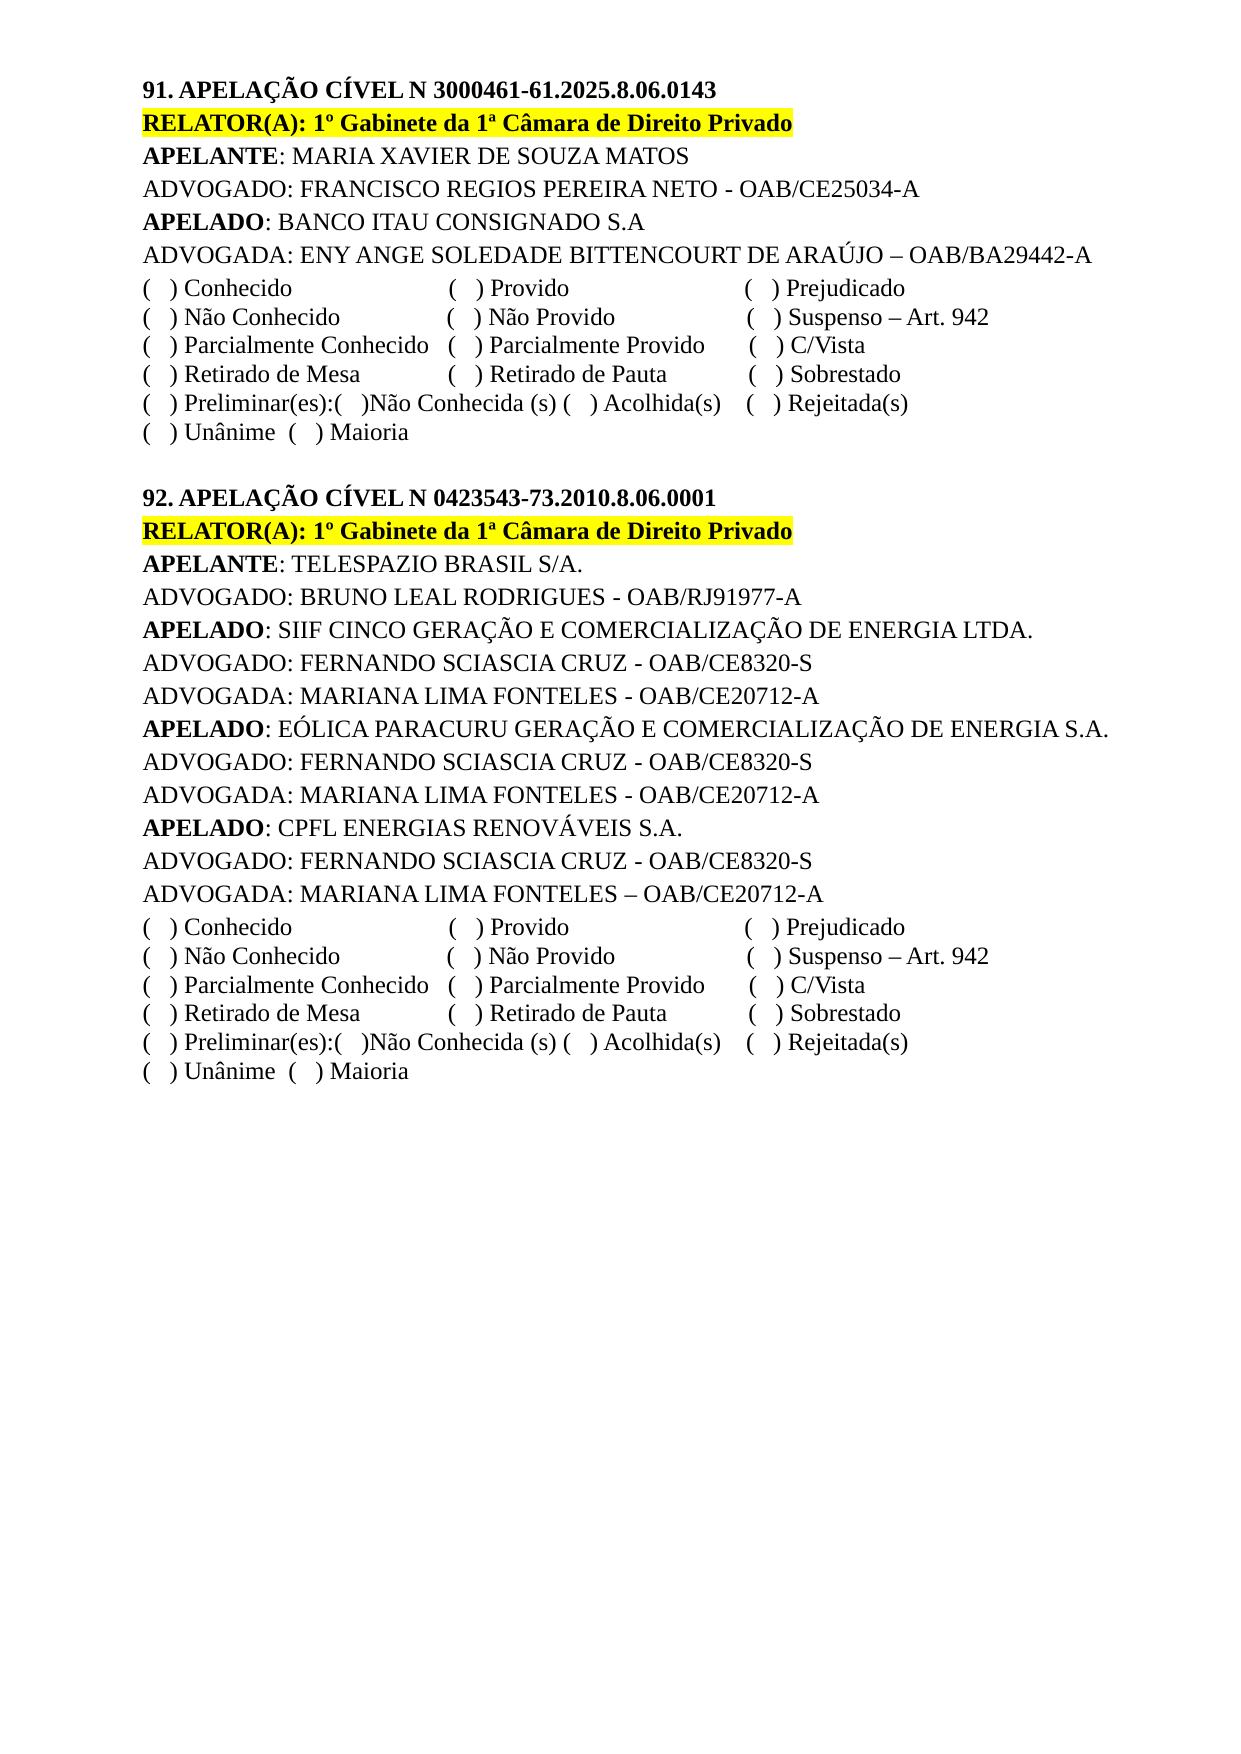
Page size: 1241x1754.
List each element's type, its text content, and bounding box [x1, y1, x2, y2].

text ( ) Retirado de Mesa ( ) Retirado de Pauta ( ) Sobrestado [142, 998, 1158, 1027]
text ( ) Conhecido ( ) Provido ( ) Prejudicado [142, 273, 1141, 302]
text ( ) Não Conhecido ( ) Não Provido ( ) Suspenso – Art. 942 [142, 941, 1158, 970]
text ( ) Unânime ( ) Maioria [142, 1056, 1141, 1151]
text 91. APELAÇÃO CÍVEL N 3000461-61.2025.8.06.0143 RELATOR(A): 1º Gabinete da 1ª Câmara de Direito Privado APELANTE: MARIA XAVIER DE SOUZA MATOS ADVOGADO: FRANCISCO REGIOS PEREIRA NETO - OAB/CE25034-A APELADO: BANCO ITAU CONSIGNADO S.A ADVOGADA: ENY ANGE SOLEDADE BITTENCOURT DE ARAÚJO – OAB/BA29442-A [142, 75, 1141, 269]
text ( ) Parcialmente Conhecido ( ) Parcialmente Provido ( ) C/Vista [142, 970, 1158, 998]
text ( ) Preliminar(es):( )Não Conhecida (s) ( ) Acolhida(s) ( ) Rejeitada(s) [142, 1027, 1158, 1056]
text ( ) Unânime ( ) Maioria 92. APELAÇÃO CÍVEL N 0423543-73.2010.8.06.0001 RELATOR(A): 1º Gabinete da 1ª Câmara de Direito Privado APELANTE: TELESPAZIO BRASIL S/A. ADVOGADO: BRUNO LEAL RODRIGUES - OAB/RJ91977-A APELADO: SIIF CINCO GERAÇÃO E COMERCIALIZAÇÃO DE ENERGIA LTDA. ADVOGADO: FERNANDO SCIASCIA CRUZ - OAB/CE8320-S ADVOGADA: MARIANA LIMA FONTELES - OAB/CE20712-A APELADO: EÓLICA PARACURU GERAÇÃO E COMERCIALIZAÇÃO DE ENERGIA S.A. ADVOGADO: FERNANDO SCIASCIA CRUZ - OAB/CE8320-S ADVOGADA: MARIANA LIMA FONTELES - OAB/CE20712-A APELADO: CPFL ENERGIAS RENOVÁVEIS S.A. ADVOGADO: FERNANDO SCIASCIA CRUZ - OAB/CE8320-S ADVOGADA: MARIANA LIMA FONTELES – OAB/CE20712-A [142, 417, 1141, 908]
text ( ) Preliminar(es):( )Não Conhecida (s) ( ) Acolhida(s) ( ) Rejeitada(s) [142, 388, 1158, 417]
text ( ) Não Conhecido ( ) Não Provido ( ) Suspenso – Art. 942 [142, 302, 1158, 331]
text ( ) Parcialmente Conhecido ( ) Parcialmente Provido ( ) C/Vista [142, 331, 1158, 359]
text ( ) Conhecido ( ) Provido ( ) Prejudicado [142, 912, 1141, 941]
text ( ) Retirado de Mesa ( ) Retirado de Pauta ( ) Sobrestado [142, 359, 1158, 388]
